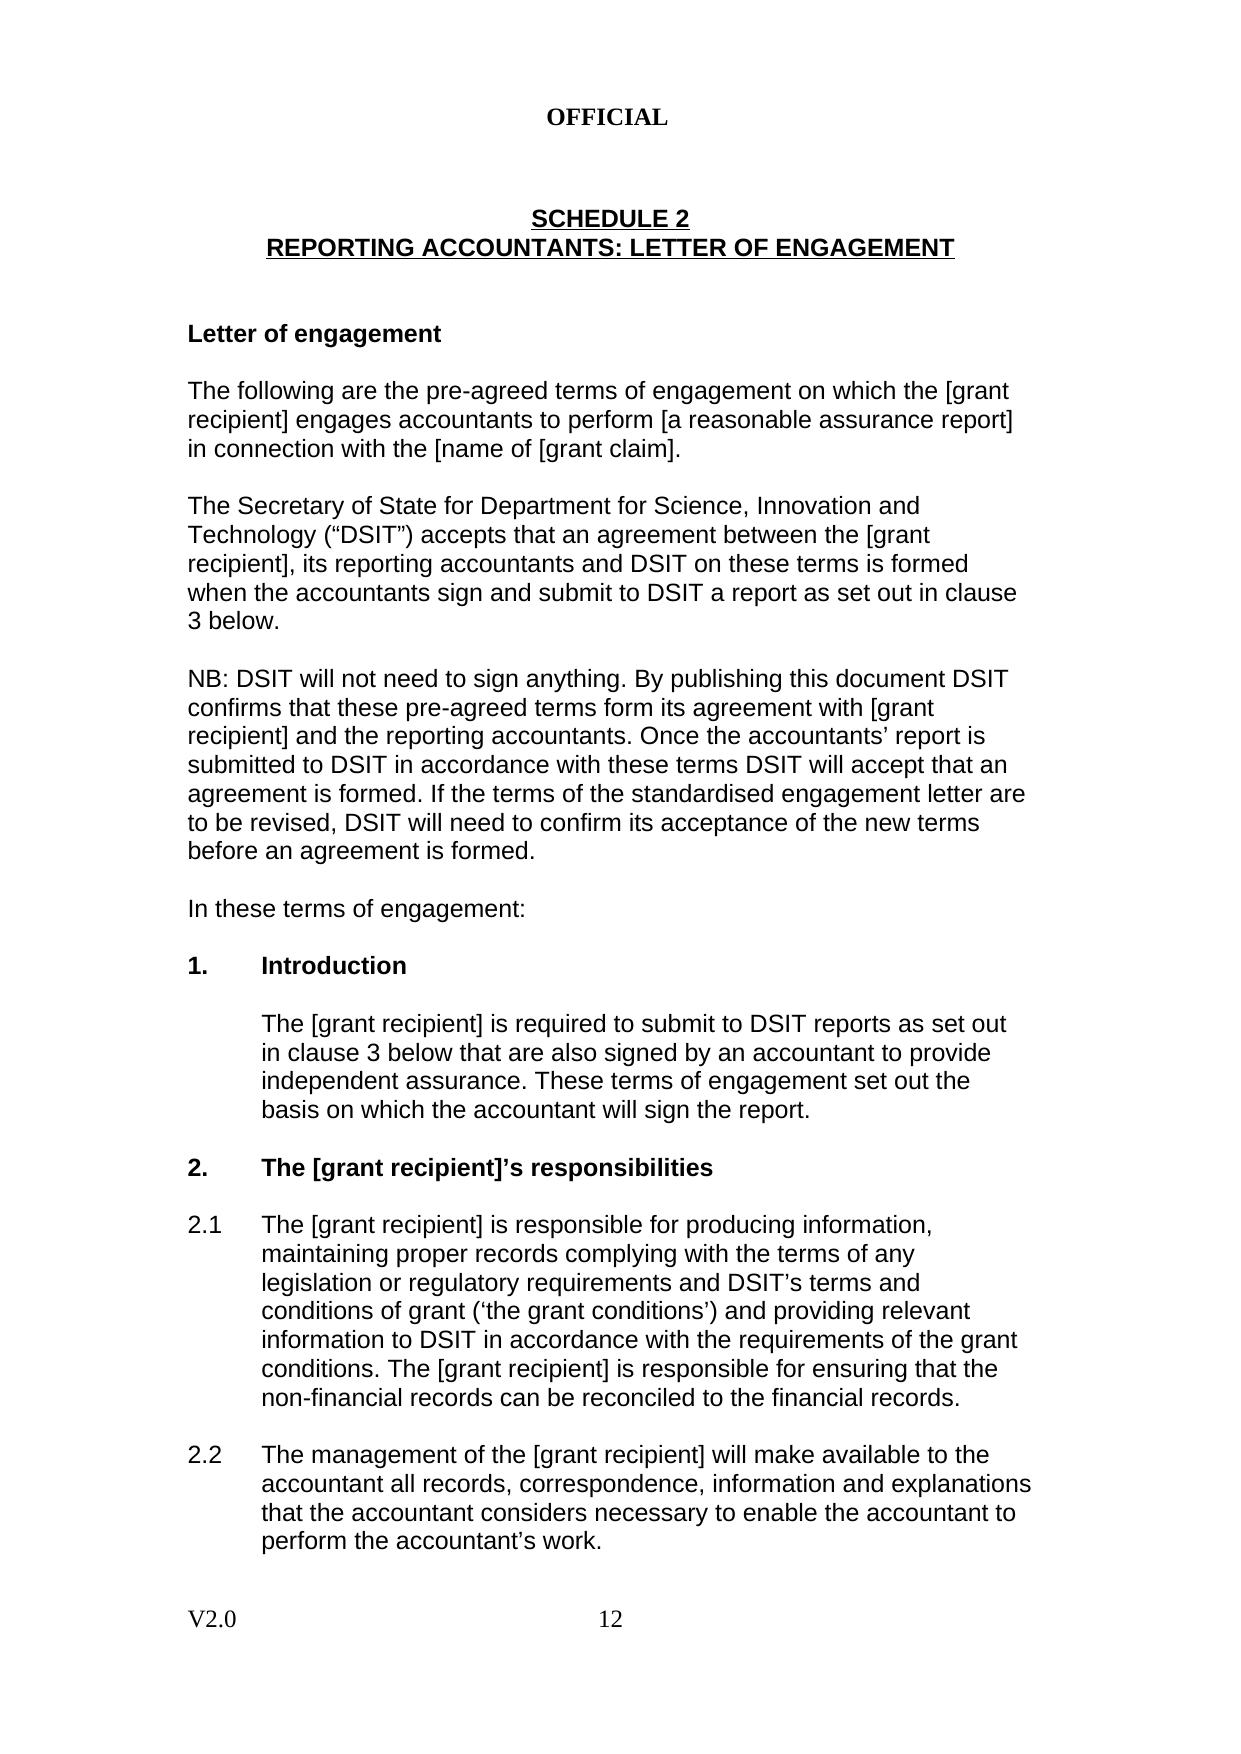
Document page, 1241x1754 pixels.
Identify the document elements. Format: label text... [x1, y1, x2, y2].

text Letter of engagement [187, 319, 1033, 348]
text 2.2 The management of the [grant recipient] will make available to the accountant all records, correspondence, information and explanations that the accountant considers necessary to enable the accountant to perform the accountant’s work. [187, 1440, 1033, 1555]
text 2.1 The [grant recipient] is responsible for producing information, maintaining proper records complying with the terms of any legislation or regulatory requirements and DSIT’s terms and conditions of grant (‘the grant conditions’) and providing relevant information to DSIT in accordance with the requirements of the grant conditions. The [grant recipient] is responsible for ensuring that the non-financial records can be reconciled to the financial records. [187, 1210, 1033, 1411]
text NB: DSIT will not need to sign anything. By publishing this document DSIT confirms that these pre-agreed terms form its agreement with [grant recipient] and the reporting accountants. Once the accountants’ report is submitted to DSIT in accordance with these terms DSIT will accept that an agreement is formed. If the terms of the standardised engagement letter are to be revised, DSIT will need to confirm its acceptance of the new terms before an agreement is formed. [187, 664, 1033, 865]
list Introduction [187, 951, 1033, 980]
text REPORTING ACCOUNTANTS: LETTER OF ENGAGEMENT [187, 233, 1033, 261]
text In these terms of engagement: [187, 894, 1033, 923]
text The following are the pre-agreed terms of engagement on which the [grant recipient] engages accountants to perform [a reasonable assurance report] in connection with the [name of [grant claim]. [187, 376, 1033, 463]
text The Secretary of State for Department for Science, Innovation and Technology (“DSIT”) accepts that an agreement between the [grant recipient], its reporting accountants and DSIT on these terms is formed when the accountants sign and submit to DSIT a report as set out in clause 3 below. [187, 491, 1033, 635]
list The [grant recipient]’s responsibilities [187, 1153, 1033, 1181]
text SCHEDULE 2 [187, 204, 1033, 233]
text The [grant recipient] is required to submit to DSIT reports as set out in clause 3 below that are also signed by an accountant to provide independent assurance. These terms of engagement set out the basis on which the accountant will sign the report. [261, 1009, 1033, 1124]
